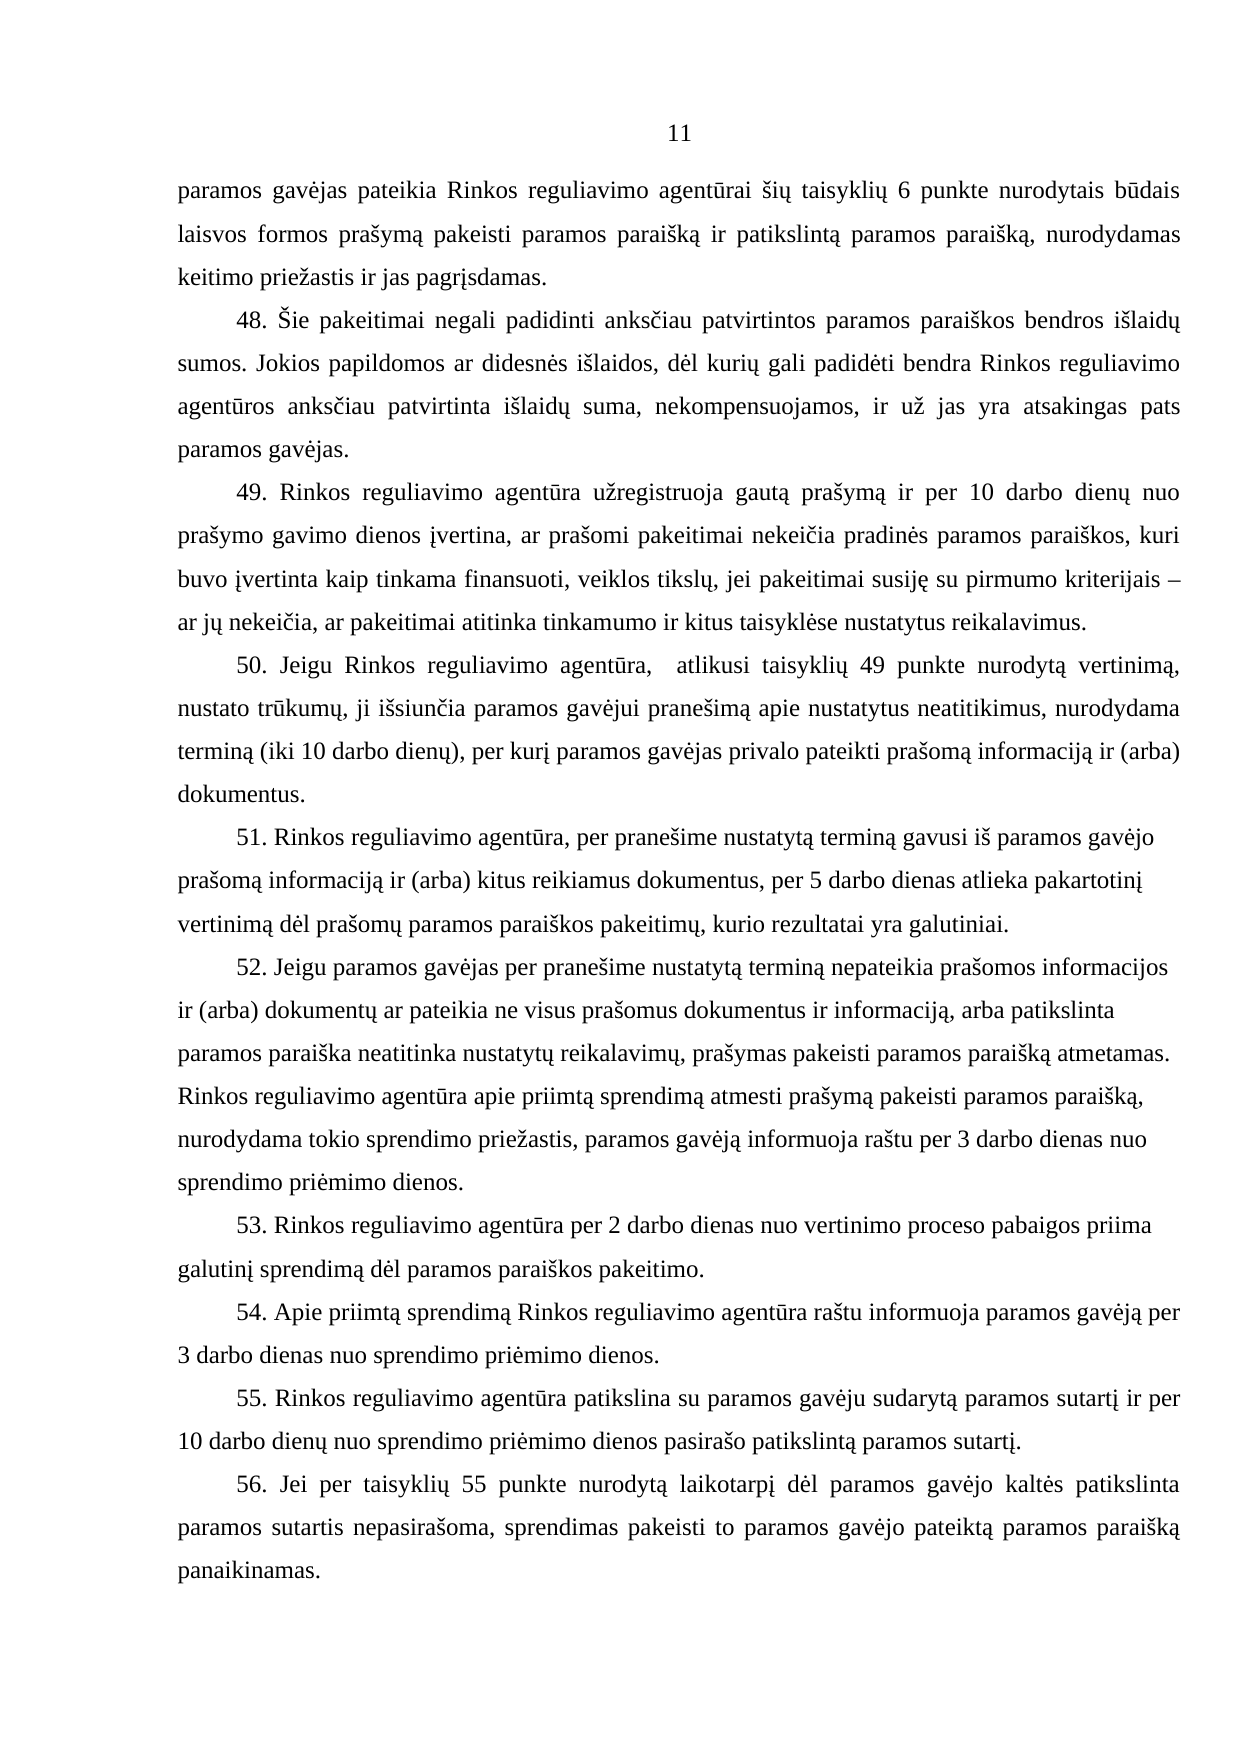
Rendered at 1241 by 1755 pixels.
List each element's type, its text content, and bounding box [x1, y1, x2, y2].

text 50. Jeigu Rinkos reguliavimo agentūra, atlikusi taisyklių 49 punkte nurodytą vertinimą, nustato trūkumų, ji išsiunčia paramos gavėjui pranešimą apie nustatytus neatitikimus, nurodydama terminą (iki 10 darbo dienų), per kurį paramos gavėjas privalo pateikti prašomą informaciją ir (arba) dokumentus. [177, 650, 1181, 808]
text 54. Apie priimtą sprendimą Rinkos reguliavimo agentūra raštu informuoja paramos gavėją per 3 darbo dienas nuo sprendimo priėmimo dienos. [177, 1297, 1181, 1369]
text paramos gavėjas pateikia Rinkos reguliavimo agentūrai šių taisyklių 6 punkte nurodytais būdais laisvos formos prašymą pakeisti paramos paraišką ir patikslintą paramos paraišką, nurodydamas keitimo priežastis ir jas pagrįsdamas. [177, 176, 1181, 291]
text 53. Rinkos reguliavimo agentūra per 2 darbo dienas nuo vertinimo proceso pabaigos priima galutinį sprendimą dėl paramos paraiškos pakeitimo. [177, 1211, 1181, 1282]
text 49. Rinkos reguliavimo agentūra užregistruoja gautą prašymą ir per 10 darbo dienų nuo prašymo gavimo dienos įvertina, ar prašomi pakeitimai nekeičia pradinės paramos paraiškos, kuri buvo įvertinta kaip tinkama finansuoti, veiklos tikslų, jei pakeitimai susiję su pirmumo kriterijais – ar jų nekeičia, ar pakeitimai atitinka tinkamumo ir kitus taisyklėse nustatytus reikalavimus. [177, 477, 1181, 636]
text 55. Rinkos reguliavimo agentūra patikslina su paramos gavėju sudarytą paramos sutartį ir per 10 darbo dienų nuo sprendimo priėmimo dienos pasirašo patikslintą paramos sutartį. [177, 1383, 1181, 1455]
text 56. Jei per taisyklių 55 punkte nurodytą laikotarpį dėl paramos gavėjo kaltės patikslinta paramos sutartis nepasirašoma, sprendimas pakeisti to paramos gavėjo pateiktą paramos paraišką panaikinamas. [177, 1469, 1181, 1584]
text 48. Šie pakeitimai negali padidinti anksčiau patvirtintos paramos paraiškos bendros išlaidų sumos. Jokios papildomos ar didesnės išlaidos, dėl kurių gali padidėti bendra Rinkos reguliavimo agentūros anksčiau patvirtinta išlaidų suma, nekompensuojamos, ir už jas yra atsakingas pats paramos gavėjas. [177, 305, 1181, 463]
text 51. Rinkos reguliavimo agentūra, per pranešime nustatytą terminą gavusi iš paramos gavėjo prašomą informaciją ir (arba) kitus reikiamus dokumentus, per 5 darbo dienas atlieka pakartotinį vertinimą dėl prašomų paramos paraiškos pakeitimų, kurio rezultatai yra galutiniai. [177, 822, 1181, 937]
text 52. Jeigu paramos gavėjas per pranešime nustatytą terminą nepateikia prašomos informacijos ir (arba) dokumentų ar pateikia ne visus prašomus dokumentus ir informaciją, arba patikslinta paramos paraiška neatitinka nustatytų reikalavimų, prašymas pakeisti paramos paraišką atmetamas. Rinkos reguliavimo agentūra apie priimtą sprendimą atmesti prašymą pakeisti paramos paraišką, nurodydama tokio sprendimo priežastis, paramos gavėją informuoja raštu per 3 darbo dienas nuo sprendimo priėmimo dienos. [177, 952, 1181, 1196]
